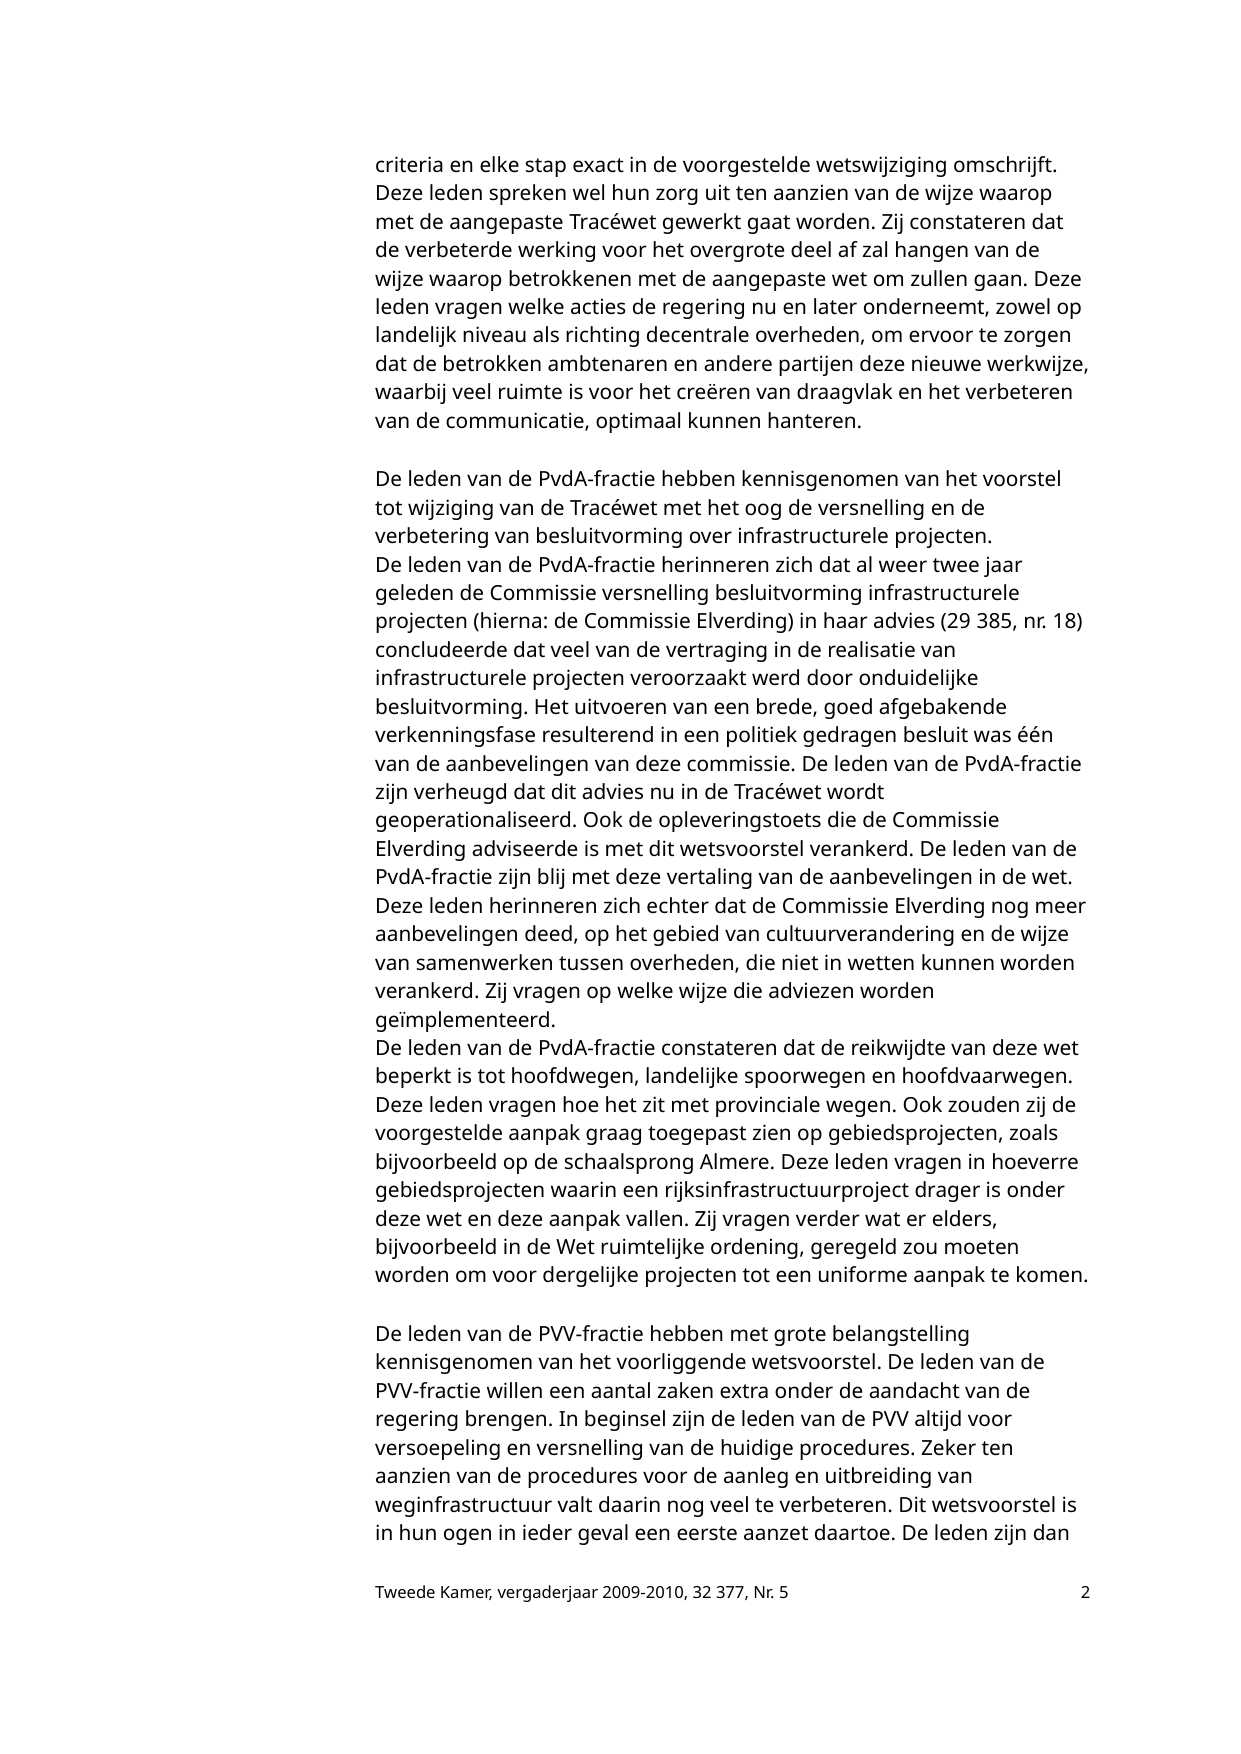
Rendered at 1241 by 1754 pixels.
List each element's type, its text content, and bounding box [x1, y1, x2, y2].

text De leden van de PvdA-fractie constateren dat de reikwijdte van deze wet beperkt is tot hoofdwegen, landelijke spoorwegen en hoofdvaarwegen. Deze leden vragen hoe het zit met provinciale wegen. Ook zouden zij de voorgestelde aanpak graag toegepast zien op gebiedsprojecten, zoals bijvoorbeeld op de schaalsprong Almere. Deze leden vragen in hoeverre gebiedsprojecten waarin een rijksinfrastructuurproject drager is onder deze wet en deze aanpak vallen. Zij vragen verder wat er elders, bijvoorbeeld in de Wet ruimtelijke ordening, geregeld zou moeten worden om voor dergelijke projecten tot een uniforme aanpak te komen. [375, 1276, 1090, 1532]
text De leden van de PvdA-fractie herinneren zich dat al weer twee jaar geleden de Commissie versnelling besluitvorming infrastructurele projecten (hierna: de Commissie Elverding) in haar advies (29 385, nr. 18) concludeerde dat veel van de vertraging in de realisatie van infrastructurele projecten veroorzaakt werd door onduidelijke besluitvorming. Het uitvoeren van een brede, goed afgebakende verkenningsfase resulterend in een politiek gedragen besluit was één van de aanbevelingen van deze commissie. De leden van de PvdA-fractie zijn verheugd dat dit advies nu in de Tracéwet wordt geoperationaliseerd. Ook de opleveringstoets die de Commissie Elverding adviseerde is met dit wetsvoorstel verankerd. De leden van de PvdA-fractie zijn blij met deze vertaling van de aanbevelingen in de wet. Deze leden herinneren zich echter dat de Commissie Elverding nog meer aanbevelingen deed, op het gebied van cultuurverandering en de wijze van samenwerken tussen overheden, die niet in wetten kunnen worden verankerd. Zij vragen op welke wijze die adviezen worden geïmplementeerd. [375, 792, 1090, 1276]
text De leden van de VVD-fractie begrijpen waarom de regering niet alle criteria en elke stap exact in de voorgestelde wetswijziging omschrijft. Deze leden spreken wel hun zorg uit ten aanzien van de wijze waarop met de aangepaste Tracéwet gewerkt gaat worden. Zij constateren dat de verbeterde werking voor het overgrote deel af zal hangen van de wijze waarop betrokkenen met de aangepaste wet om zullen gaan. Deze leden vragen welke acties de regering nu en later onderneemt, zowel op landelijk niveau als richting decentrale overheden, om ervoor te zorgen dat de betrokken ambtenaren en andere partijen deze nieuwe werkwijze, waarbij veel ruimte is voor het creëren van draagvlak en het verbeteren van de communicatie, optimaal kunnen hanteren. [375, 364, 1090, 677]
text De leden van de PvdA-fractie hebben kennisgenomen van het voorstel tot wijziging van de Tracéwet met het oog de versnelling en de verbetering van besluitvorming over infrastructurele projecten. [375, 707, 1090, 792]
text De leden van de VVD-fractie hebben met belangstelling kennis genomen van de voorgestelde wijziging van de Tracéwet met het oog op de versnelling en verbetering van besluitvorming over infrastructurele projecten. De leden zien een grote noodzaak tot het structureel verbeteren en versnellen van de besluitvorming over infrastructurele projecten. [375, 193, 1090, 364]
text Algemeen [375, 150, 1090, 178]
